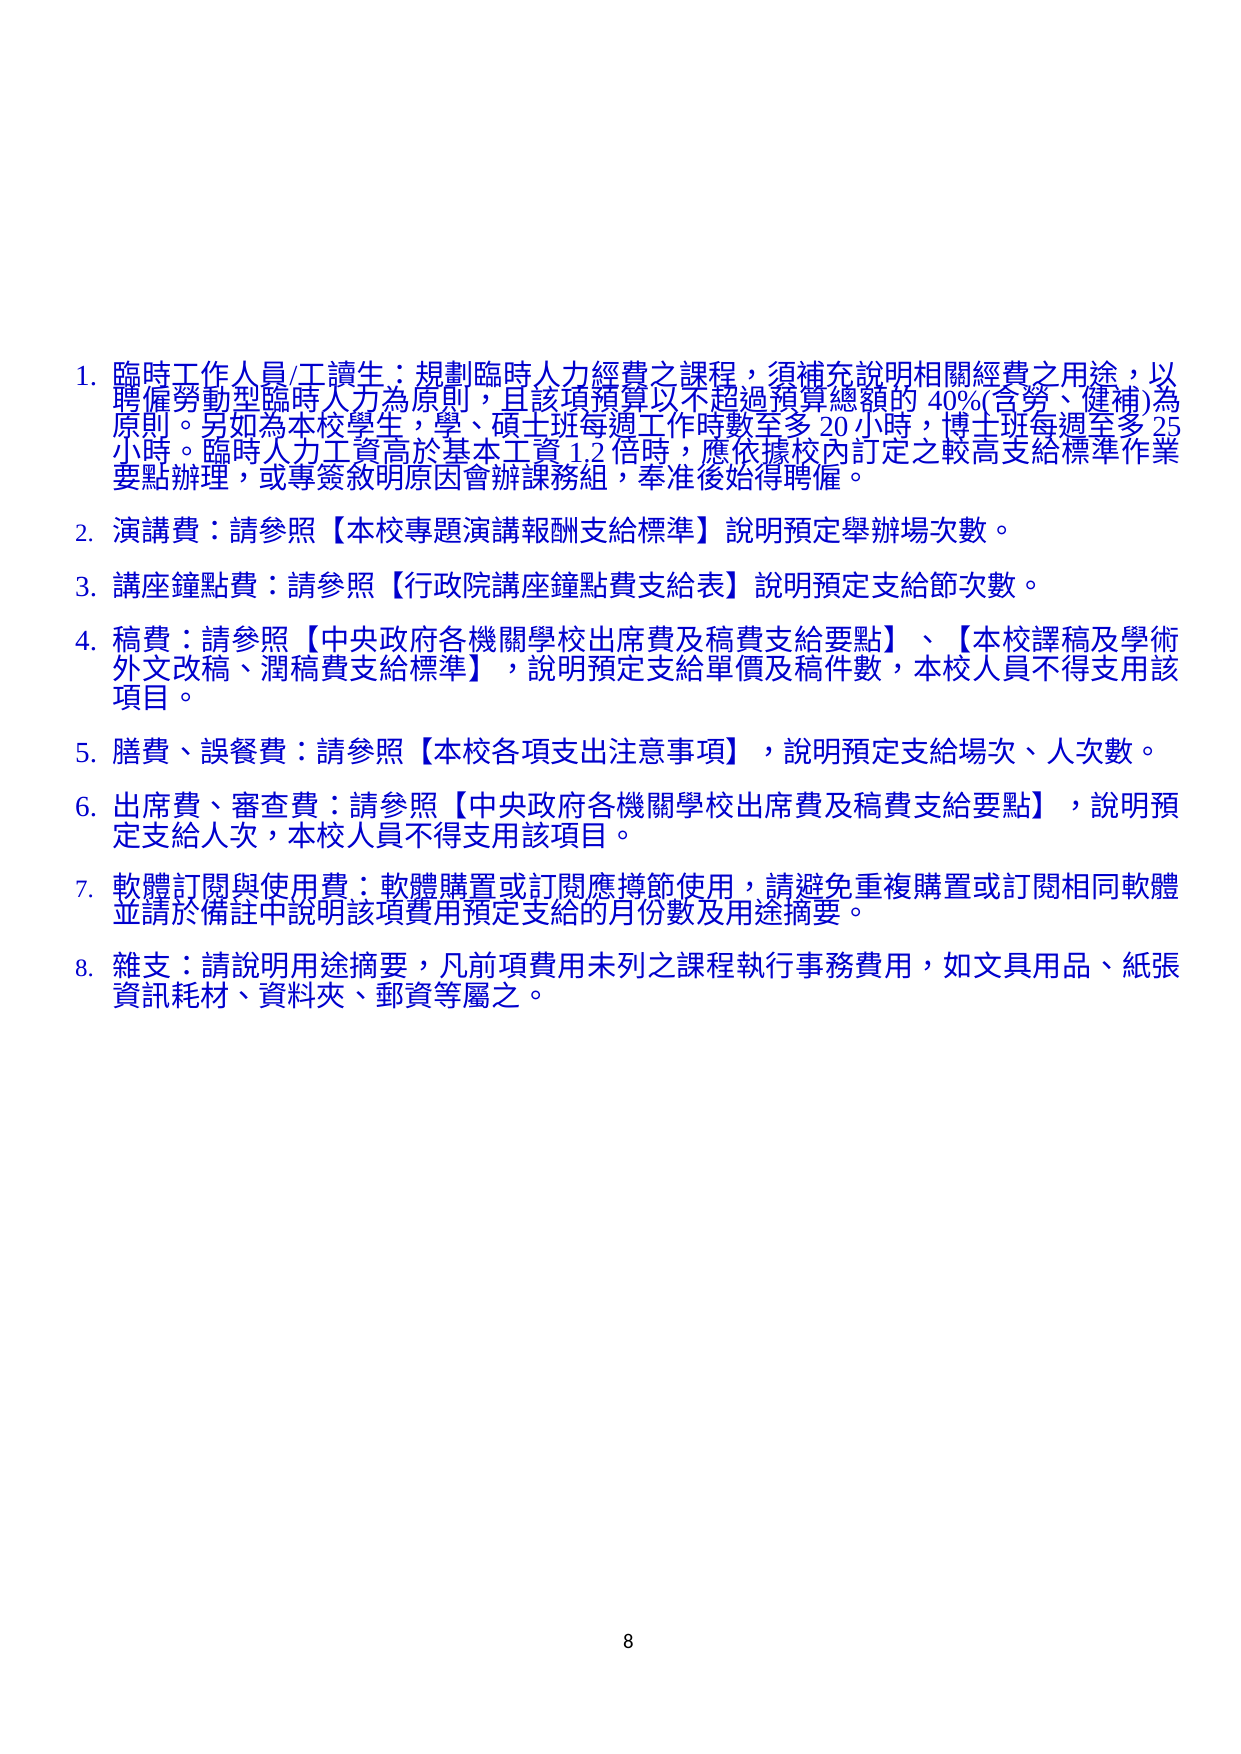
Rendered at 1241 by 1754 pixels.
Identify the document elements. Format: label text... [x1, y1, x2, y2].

list 稿費：請參照【中央政府各機關學校出席費及稿費支給要點】、【本校譯稿及學術外文改稿、潤稿費支給標準】，說明預定支給單價及稿件數，本校人員不得支用該項目。 [75, 627, 1181, 714]
list 演講費：請參照【本校專題演講報酬支給標準】說明預定舉辦場次數。 [75, 518, 1181, 548]
list 膳費、誤餐費：請參照【本校各項支出注意事項】，說明預定支給場次、人次數。 [75, 739, 1181, 768]
list 臨時工作人員/工讀生：規劃臨時人力經費之課程，須補充說明相關經費之用途，以聘僱勞動型臨時人力為原則，且該項預算以不超過預算總額的40%(含勞、健補)為原則。另如為本校學生，學、碩士班每週工作時數至多20小時，博士班每週至多25小時。臨時人力工資高於基本工資1.2倍時，應依據校內訂定之較高支給標準作業要點辦理，或專簽敘明原因會辦課務組，奉准後始得聘僱。 [75, 364, 1181, 493]
list 軟體訂閱與使用費：軟體購置或訂閱應撙節使用，請避免重複購置或訂閱相同軟體，並請於備註中說明該項費用預定支給的月份數及用途摘要。 [75, 877, 1181, 928]
list 出席費、審查費：請參照【中央政府各機關學校出席費及稿費支給要點】，說明預定支給人次，本校人員不得支用該項目。 [75, 793, 1181, 852]
list 雜支：請說明用途摘要，凡前項費用未列之課程執行事務費用，如文具用品、紙張、資訊耗材、資料夾、郵資等屬之。 [75, 953, 1181, 1012]
list 講座鐘點費：請參照【行政院講座鐘點費支給表】說明預定支給節次數。 [75, 573, 1181, 602]
